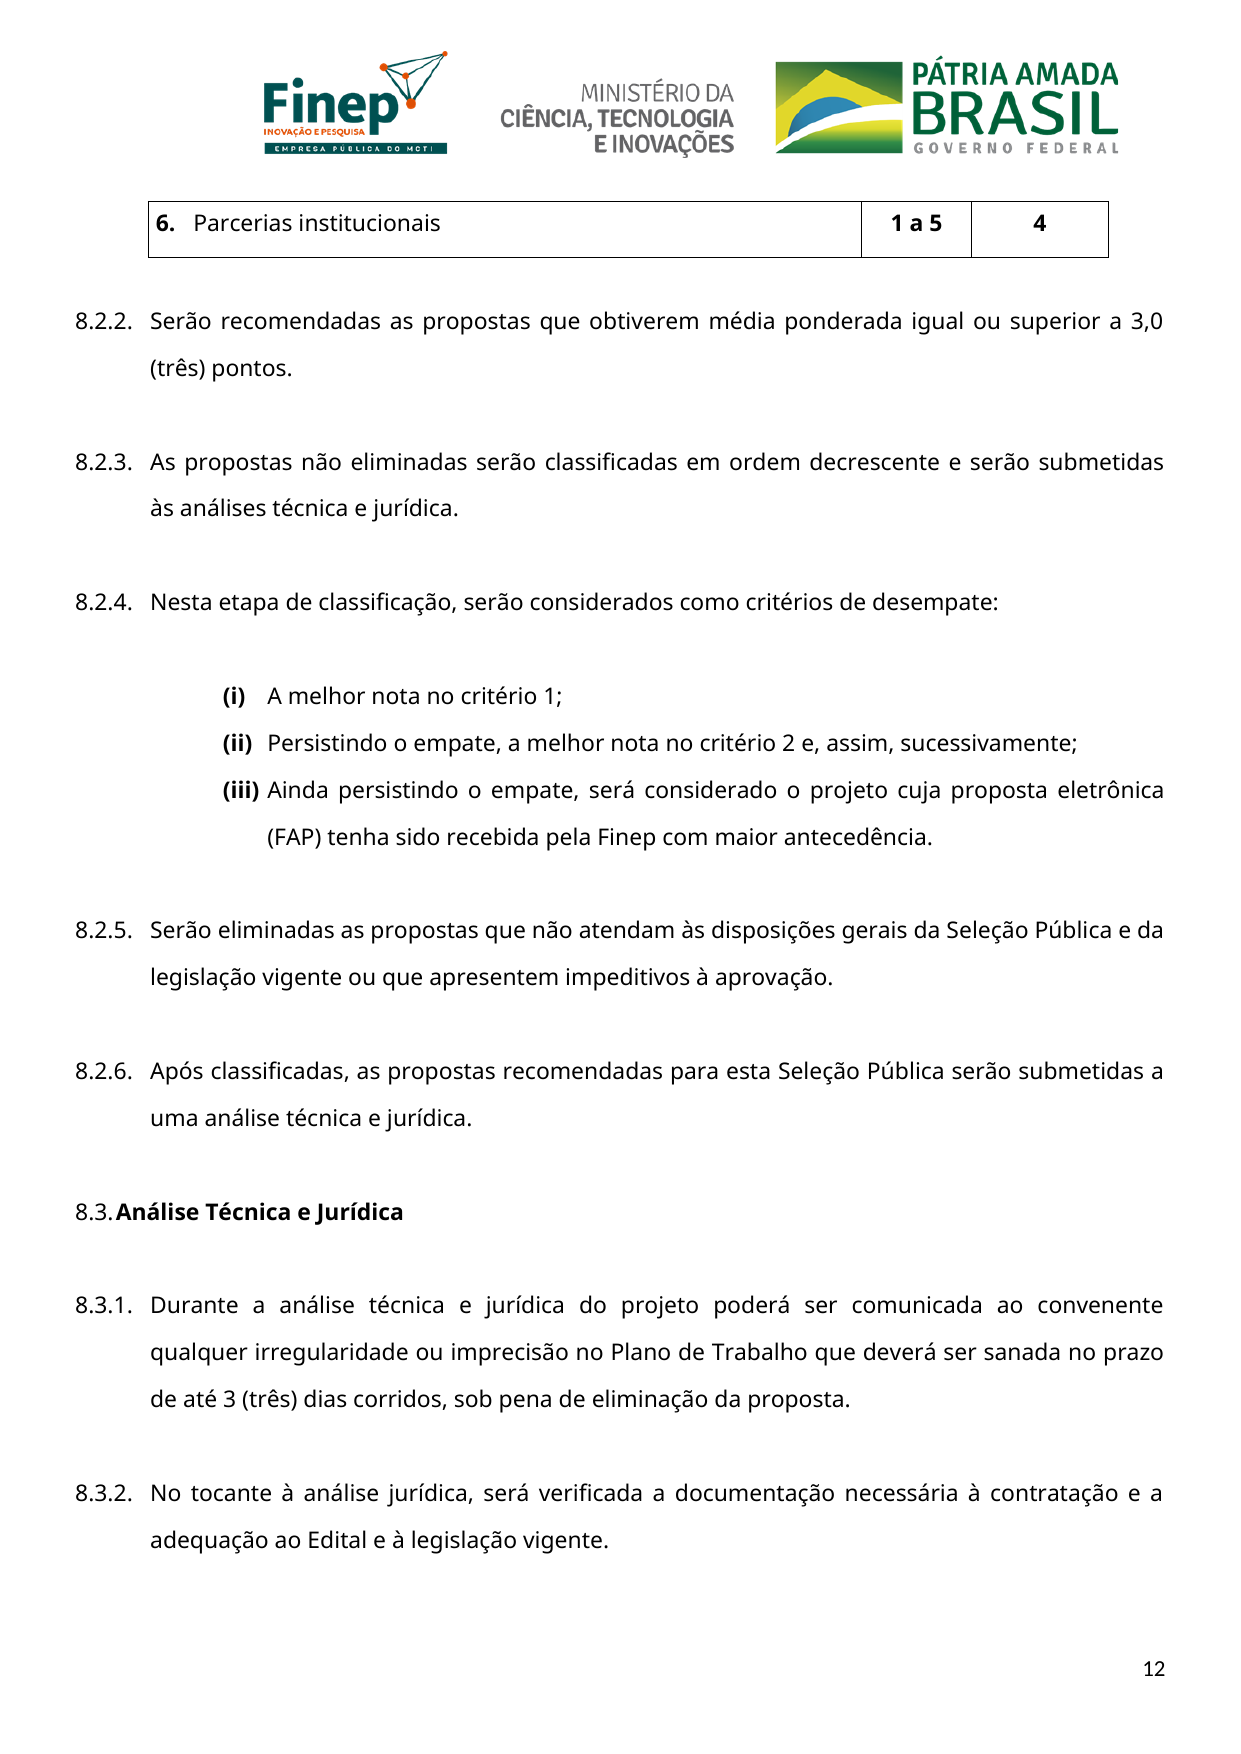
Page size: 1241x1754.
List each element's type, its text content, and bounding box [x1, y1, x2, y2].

list Serão eliminadas as propostas que não atendam às disposições gerais da Seleção Pública e da legislação vigente ou que apresentem impeditivos à aprovação. [75, 914, 1165, 992]
list Análise Técnica e Jurídica [75, 1196, 1165, 1227]
table_cell 1 a 5 [862, 202, 971, 257]
list Após classificadas, as propostas recomendadas para esta Seleção Pública serão submetidas a uma análise técnica e jurídica. [75, 1055, 1165, 1133]
list No tocante à análise jurídica, será verificada a documentação necessária à contratação e a adequação ao Edital e à legislação vigente. [75, 1477, 1165, 1555]
list Ainda persistindo o empate, será considerado o projeto cuja proposta eletrônica (FAP) tenha sido recebida pela Finep com maior antecedência. [223, 774, 1165, 852]
list As propostas não eliminadas serão classificadas em ordem decrescente e serão submetidas às análises técnica e jurídica. [75, 446, 1165, 524]
table_cell 4 [972, 202, 1108, 257]
table_cell Parcerias institucionais [149, 202, 861, 257]
list Nesta etapa de classificação, serão considerados como critérios de desempate: [75, 586, 1165, 617]
list Durante a análise técnica e jurídica do projeto poderá ser comunicada ao convenente qualquer irregularidade ou imprecisão no Plano de Trabalho que deverá ser sanada no prazo de até 3 (três) dias corridos, sob pena de eliminação da proposta. [75, 1289, 1165, 1414]
list Serão recomendadas as propostas que obtiverem média ponderada igual ou superior a 3,0 (três) pontos. [75, 305, 1165, 383]
list Persistindo o empate, a melhor nota no critério 2 e, assim, sucessivamente; [223, 727, 1165, 758]
list A melhor nota no critério 1; [223, 680, 1165, 711]
